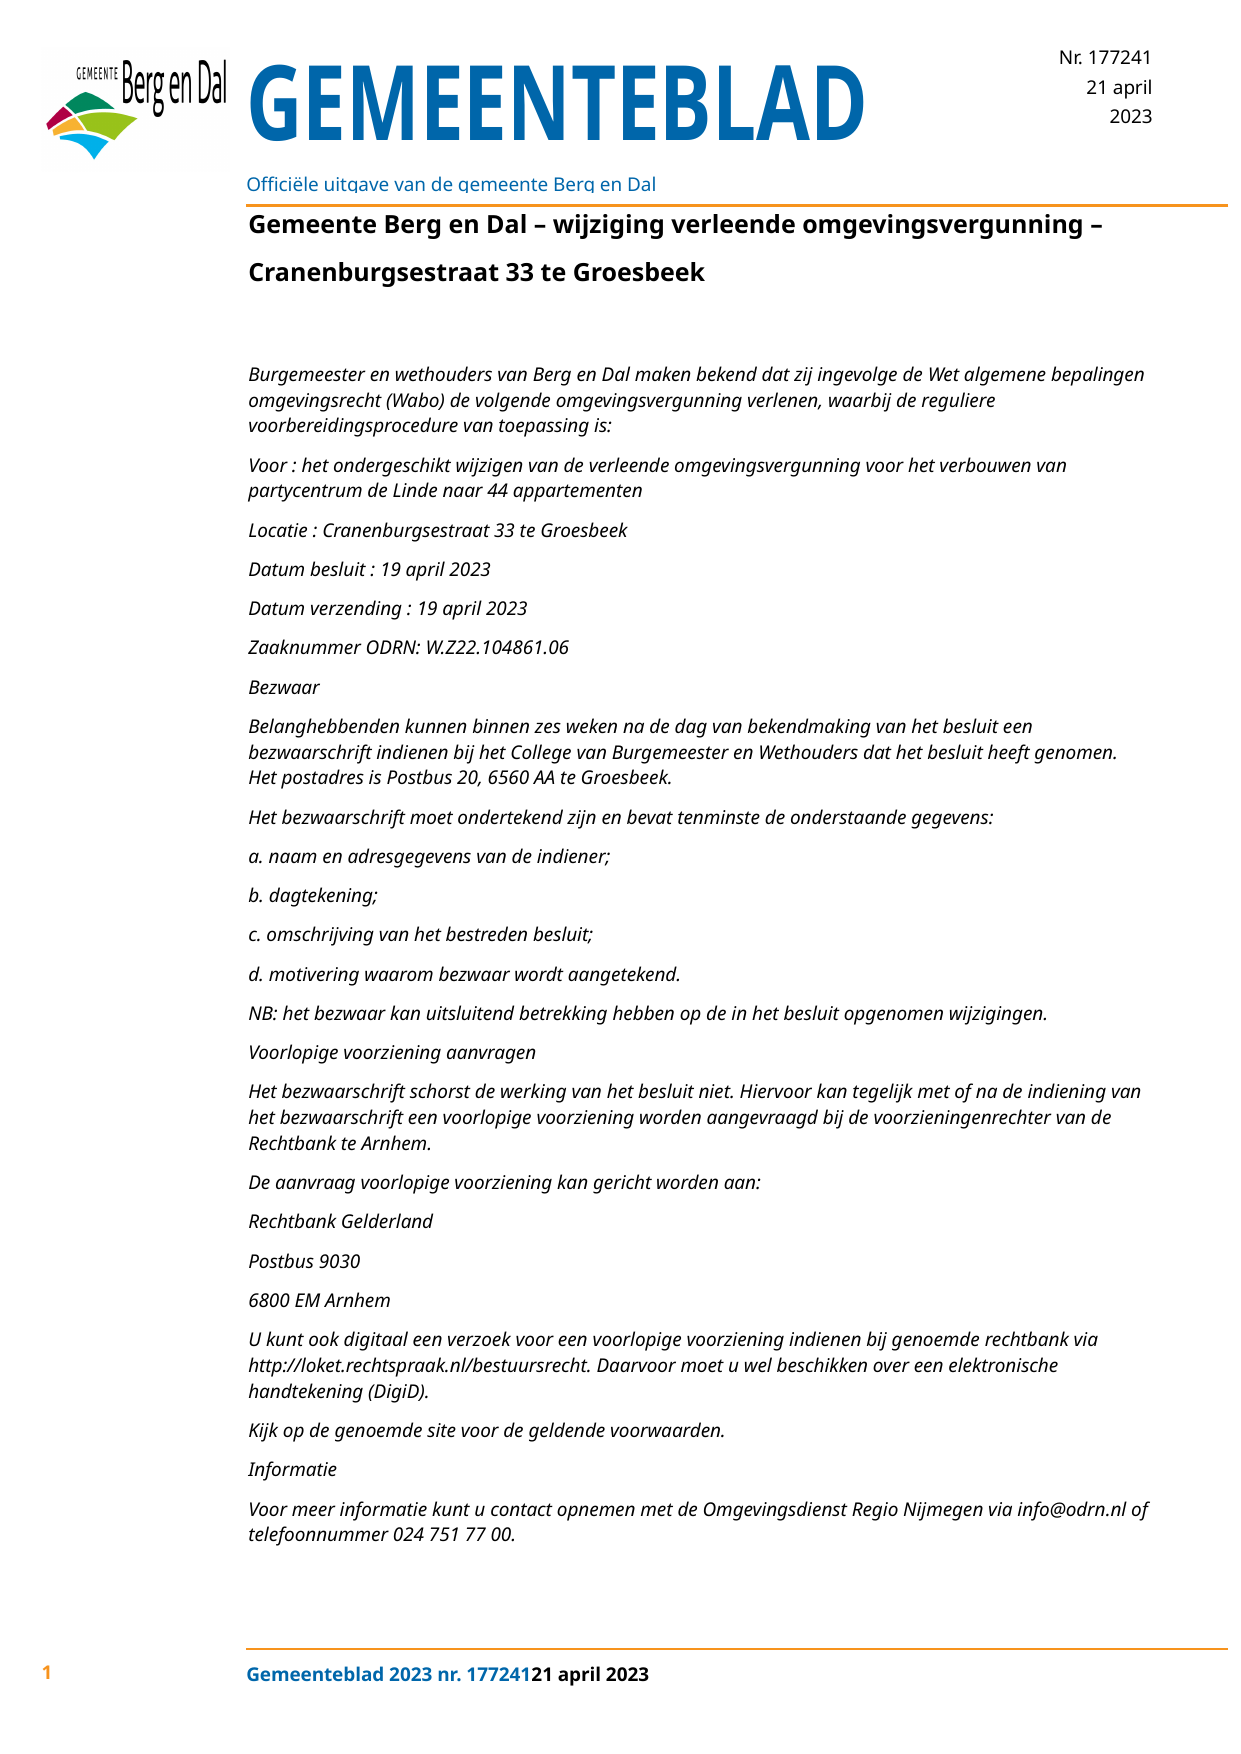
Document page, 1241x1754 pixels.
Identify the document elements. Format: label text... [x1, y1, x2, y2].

text Burgemeester en wethouders van Berg en Dal maken bekend dat zij ingevolge de Wet algemene bepalingen omgevingsrecht (Wabo) de volgende omgevingsvergunning verlenen, waarbij de reguliere voorbereidingsprocedure van toepassing is: [248, 361, 1152, 438]
text Informatie [248, 1457, 1152, 1482]
text Voorlopige voorziening aanvragen [248, 1039, 1152, 1065]
text d. motivering waarom bezwaar wordt aangetekend. [248, 961, 1152, 987]
text 6800 EM Arnhem [248, 1287, 1152, 1313]
text Datum verzending : 19 april 2023 [248, 595, 1152, 621]
text NB: het bezwaar kan uitsluitend betrekking hebben op de in het besluit opgenomen wijzigingen. [248, 1000, 1152, 1026]
text Postbus 9030 [248, 1248, 1152, 1274]
text a. naam en adresgegevens van de indiener; [248, 843, 1152, 869]
text b. dagtekening; [248, 882, 1152, 908]
text De aanvraag voorlopige voorziening kan gericht worden aan: [248, 1169, 1152, 1195]
text Bezwaar [248, 674, 1152, 699]
text Het bezwaarschrift schorst de werking van het besluit niet. Hiervoor kan tegelijk met of na de indiening van het bezwaarschrift een voorlopige voorziening worden aangevraagd bij de voorzieningenrechter van de Rechtbank te Arnhem. [248, 1079, 1152, 1156]
picture [41, 47, 231, 172]
text Locatie : Cranenburgsestraat 33 te Groesbeek [248, 517, 1152, 542]
text c. omschrijving van het bestreden besluit; [248, 922, 1152, 947]
text Gemeente Berg en Dal – wijziging verleende omgevingsvergunning – Cranenburgsestraat 33 te Groesbeek [248, 207, 1152, 288]
text Voor : het ondergeschikt wijzigen van de verleende omgevingsvergunning voor het verbouwen van partycentrum de Linde naar 44 appartementen [248, 452, 1152, 503]
text Datum besluit : 19 april 2023 [248, 556, 1152, 582]
text U kunt ook digitaal een verzoek voor een voorlopige voorziening indienen bij genoemde rechtbank via http://loket.rechtspraak.nl/bestuursrecht. Daarvoor moet u wel beschikken over een elektronische handtekening (DigiD). [248, 1327, 1152, 1404]
text Rechtbank Gelderland [248, 1209, 1152, 1234]
text Belanghebbenden kunnen binnen zes weken na de dag van bekendmaking van het besluit een bezwaarschrift indienen bij het College van Burgemeester en Wethouders dat het besluit heeft genomen. Het postadres is Postbus 20, 6560 AA te Groesbeek. [248, 713, 1152, 790]
text Voor meer informatie kunt u contact opnemen met de Omgevingsdienst Regio Nijmegen via info@odrn.nl of telefoonnummer 024 751 77 00. [248, 1496, 1152, 1547]
text Het bezwaarschrift moet ondertekend zijn en bevat tenminste de onderstaande gegevens: [248, 804, 1152, 829]
text Kijk op de genoemde site voor de geldende voorwaarden. [248, 1417, 1152, 1443]
text Zaaknummer ODRN: W.Z22.104861.06 [248, 634, 1152, 660]
